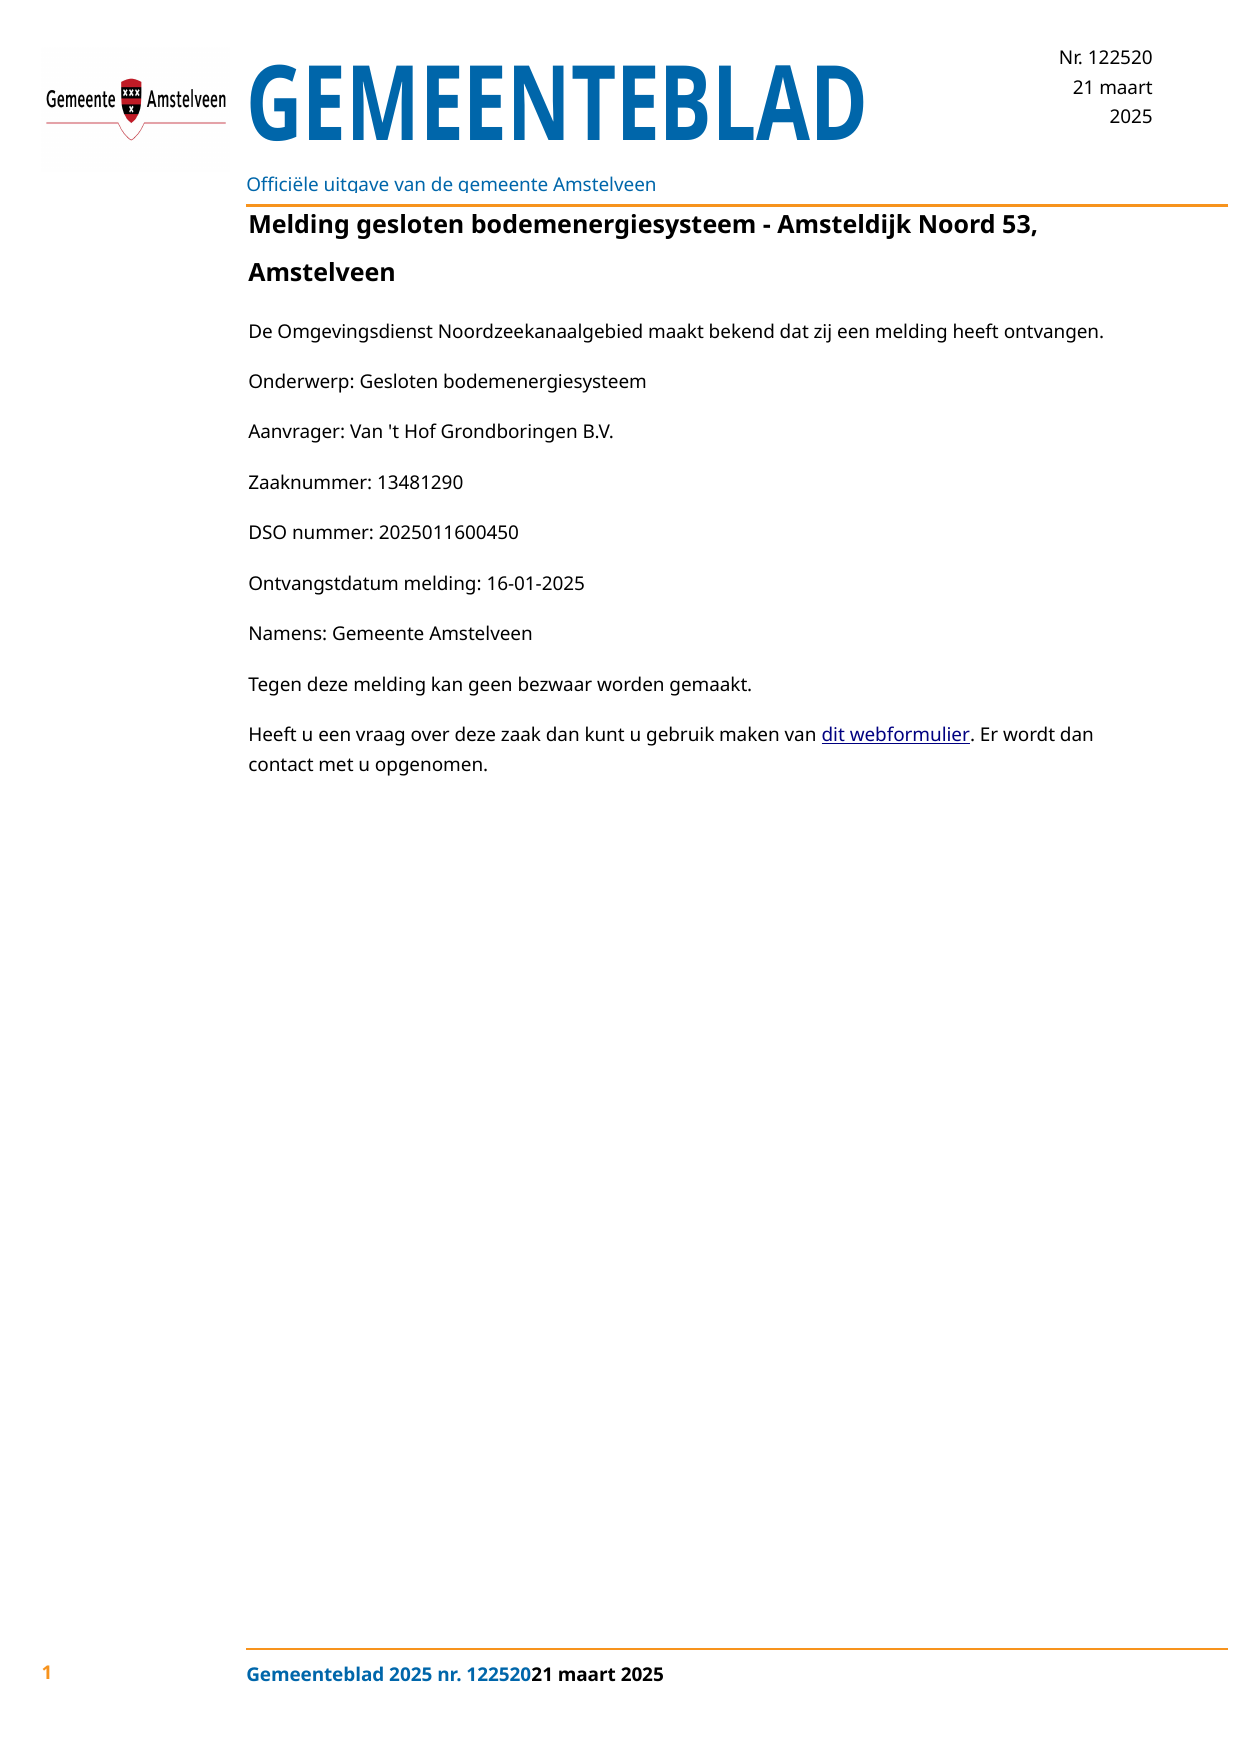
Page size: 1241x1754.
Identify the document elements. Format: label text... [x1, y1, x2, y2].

text Heeft u een vraag over deze zaak dan kunt u gebruik maken van dit webformulier. Er wordt dan contact met u opgenomen. [248, 721, 1152, 777]
text Onderwerp: Gesloten bodemenergiesysteem [248, 368, 1152, 394]
text Aanvrager: Van 't Hof Grondboringen B.V. [248, 419, 1152, 444]
text De Omgevingsdienst Noordzeekanaalgebied maakt bekend dat zij een melding heeft ontvangen. [248, 318, 1152, 344]
text Melding gesloten bodemenergiesysteem - Amsteldijk Noord 53, Amstelveen [248, 207, 1152, 288]
text DSO nummer: 2025011600450 [248, 519, 1152, 545]
text Zaaknummer: 13481290 [248, 469, 1152, 495]
text Tegen deze melding kan geen bezwaar worden gemaakt. [248, 671, 1152, 697]
text Namens: Gemeente Amstelveen [248, 620, 1152, 646]
text Ontvangstdatum melding: 16-01-2025 [248, 570, 1152, 596]
picture [41, 47, 231, 172]
